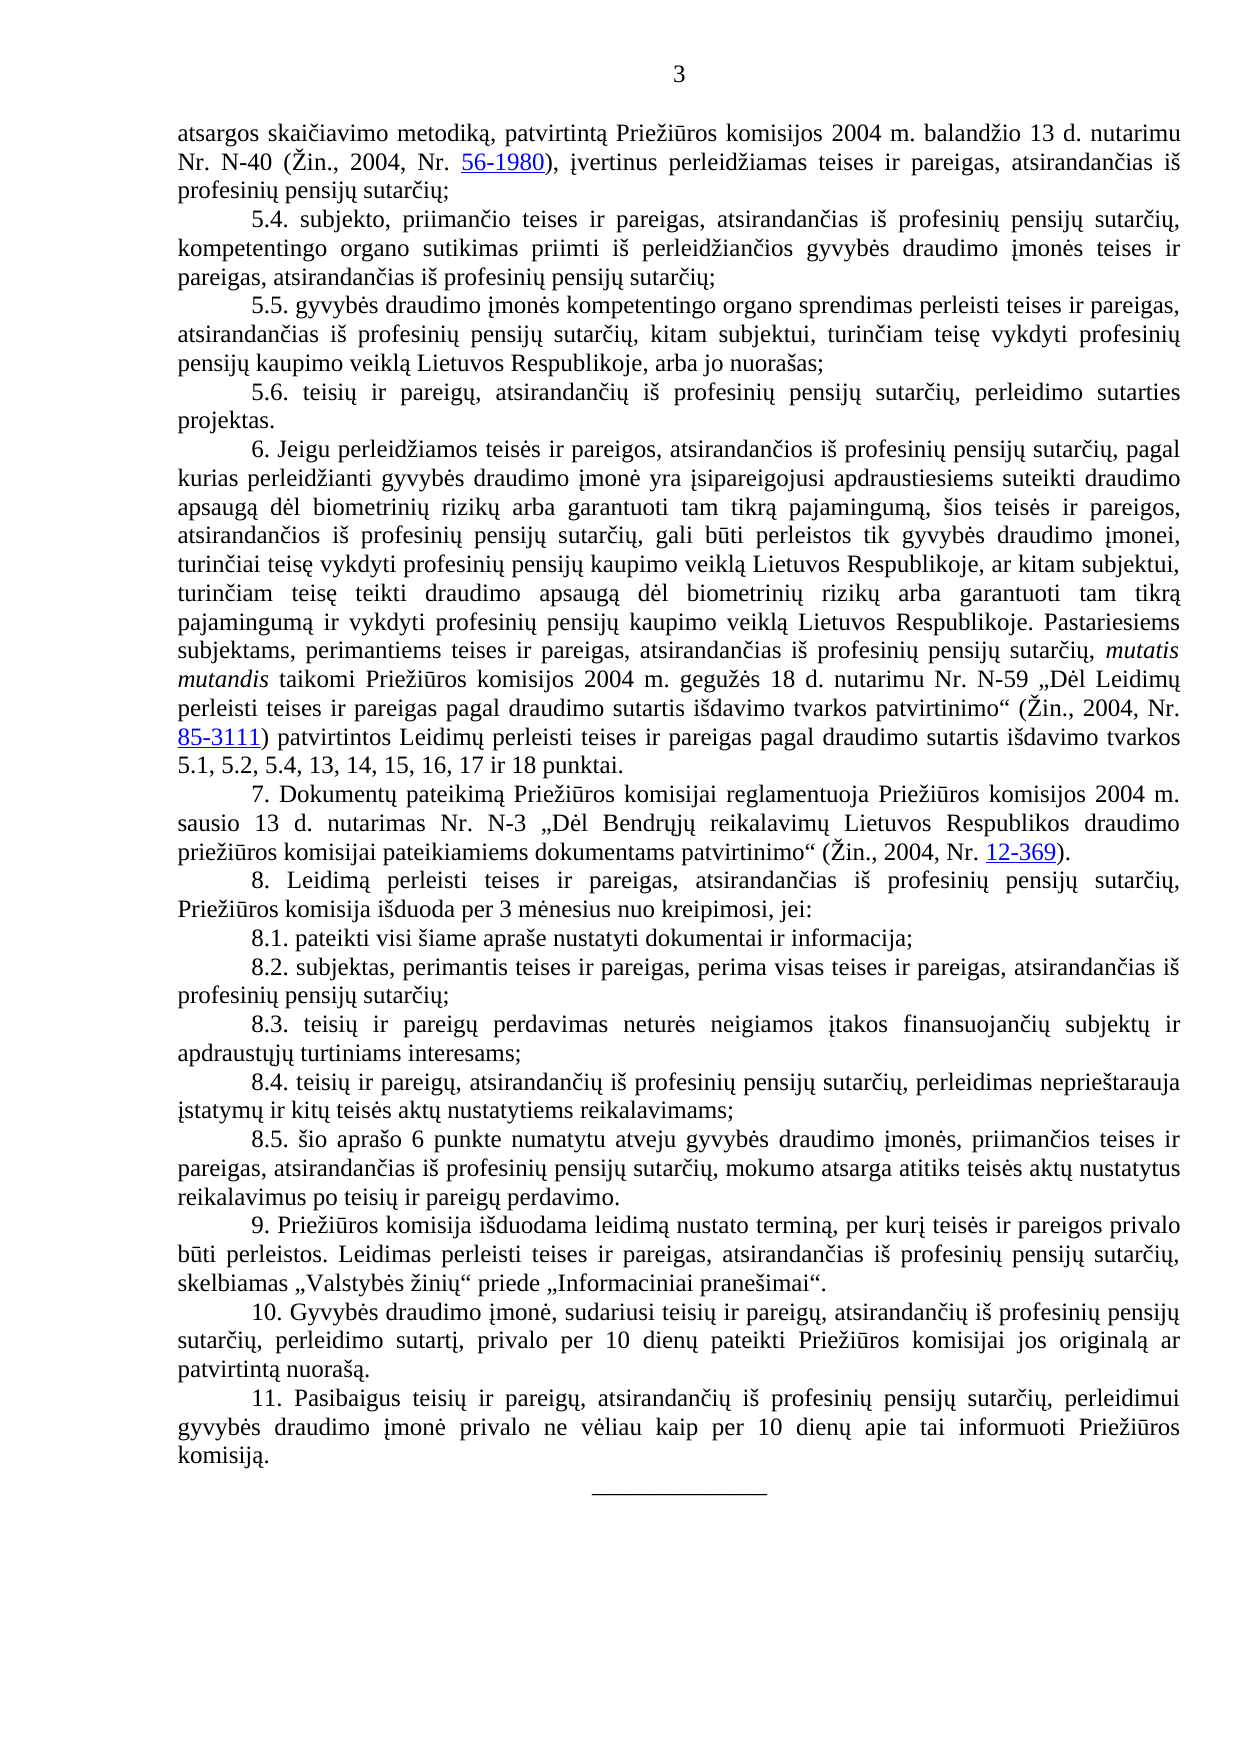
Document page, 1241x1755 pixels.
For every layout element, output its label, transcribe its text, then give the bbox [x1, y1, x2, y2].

text 5.5. gyvybės draudimo įmonės kompetentingo organo sprendimas perleisti teises ir pareigas, atsirandančias iš profesinių pensijų sutarčių, kitam subjektui, turinčiam teisę vykdyti profesinių pensijų kaupimo veiklą Lietuvos Respublikoje, arba jo nuorašas; [177, 291, 1181, 377]
text 8.5. šio aprašo 6 punkte numatytu atveju gyvybės draudimo įmonės, priimančios teises ir pareigas, atsirandančias iš profesinių pensijų sutarčių, mokumo atsarga atitiks teisės aktų nustatytus reikalavimus po teisių ir pareigų perdavimo. [177, 1124, 1181, 1211]
text 9. Priežiūros komisija išduodama leidimą nustato terminą, per kurį teisės ir pareigos privalo būti perleistos. Leidimas perleisti teises ir pareigas, atsirandančias iš profesinių pensijų sutarčių, skelbiamas „Valstybės žinių“ priede „Informaciniai pranešimai“. [177, 1211, 1181, 1297]
text ______________ [177, 1469, 1181, 1498]
text 11. Pasibaigus teisių ir pareigų, atsirandančių iš profesinių pensijų sutarčių, perleidimui gyvybės draudimo įmonė privalo ne vėliau kaip per 10 dienų apie tai informuoti Priežiūros komisiją. [177, 1383, 1181, 1469]
text 10. Gyvybės draudimo įmonė, sudariusi teisių ir pareigų, atsirandančių iš profesinių pensijų sutarčių, perleidimo sutartį, privalo per 10 dienų pateikti Priežiūros komisijai jos originalą ar patvirtintą nuorašą. [177, 1297, 1181, 1383]
text atsargos skaičiavimo metodiką, patvirtintą Priežiūros komisijos 2004 m. balandžio 13 d. nutarimu Nr. N-40 (Žin., 2004, Nr. 56-1980), įvertinus perleidžiamas teises ir pareigas, atsirandančias iš profesinių pensijų sutarčių; [177, 118, 1181, 204]
text 8.1. pateikti visi šiame apraše nustatyti dokumentai ir informacija; [177, 923, 1181, 952]
text 5.4. subjekto, priimančio teises ir pareigas, atsirandančias iš profesinių pensijų sutarčių, kompetentingo organo sutikimas priimti iš perleidžiančios gyvybės draudimo įmonės teises ir pareigas, atsirandančias iš profesinių pensijų sutarčių; [177, 204, 1181, 291]
text 6. Jeigu perleidžiamos teisės ir pareigos, atsirandančios iš profesinių pensijų sutarčių, pagal kurias perleidžianti gyvybės draudimo įmonė yra įsipareigojusi apdraustiesiems suteikti draudimo apsaugą dėl biometrinių rizikų arba garantuoti tam tikrą pajamingumą, šios teisės ir pareigos, atsirandančios iš profesinių pensijų sutarčių, gali būti perleistos tik gyvybės draudimo įmonei, turinčiai teisę vykdyti profesinių pensijų kaupimo veiklą Lietuvos Respublikoje, ar kitam subjektui, turinčiam teisę teikti draudimo apsaugą dėl biometrinių rizikų arba garantuoti tam tikrą pajamingumą ir vykdyti profesinių pensijų kaupimo veiklą Lietuvos Respublikoje. Pastariesiems subjektams, perimantiems teises ir pareigas, atsirandančias iš profesinių pensijų sutarčių, mutatis mutandis taikomi Priežiūros komisijos 2004 m. gegužės 18 d. nutarimu Nr. N-59 „Dėl Leidimų perleisti teises ir pareigas pagal draudimo sutartis išdavimo tvarkos patvirtinimo“ (Žin., 2004, Nr. 85-3111) patvirtintos Leidimų perleisti teises ir pareigas pagal draudimo sutartis išdavimo tvarkos 5.1, 5.2, 5.4, 13, 14, 15, 16, 17 ir 18 punktai. [177, 434, 1181, 779]
text 8. Leidimą perleisti teises ir pareigas, atsirandančias iš profesinių pensijų sutarčių, Priežiūros komisija išduoda per 3 mėnesius nuo kreipimosi, jei: [177, 866, 1181, 923]
text 8.3. teisių ir pareigų perdavimas neturės neigiamos įtakos finansuojančių subjektų ir apdraustųjų turtiniams interesams; [177, 1009, 1181, 1067]
text 8.4. teisių ir pareigų, atsirandančių iš profesinių pensijų sutarčių, perleidimas neprieštarauja įstatymų ir kitų teisės aktų nustatytiems reikalavimams; [177, 1067, 1181, 1124]
text 7. Dokumentų pateikimą Priežiūros komisijai reglamentuoja Priežiūros komisijos 2004 m. sausio 13 d. nutarimas Nr. N-3 „Dėl Bendrųjų reikalavimų Lietuvos Respublikos draudimo priežiūros komisijai pateikiamiems dokumentams patvirtinimo“ (Žin., 2004, Nr. 12-369). [177, 779, 1181, 866]
text 5.6. teisių ir pareigų, atsirandančių iš profesinių pensijų sutarčių, perleidimo sutarties projektas. [177, 377, 1181, 434]
text 8.2. subjektas, perimantis teises ir pareigas, perima visas teises ir pareigas, atsirandančias iš profesinių pensijų sutarčių; [177, 952, 1181, 1009]
